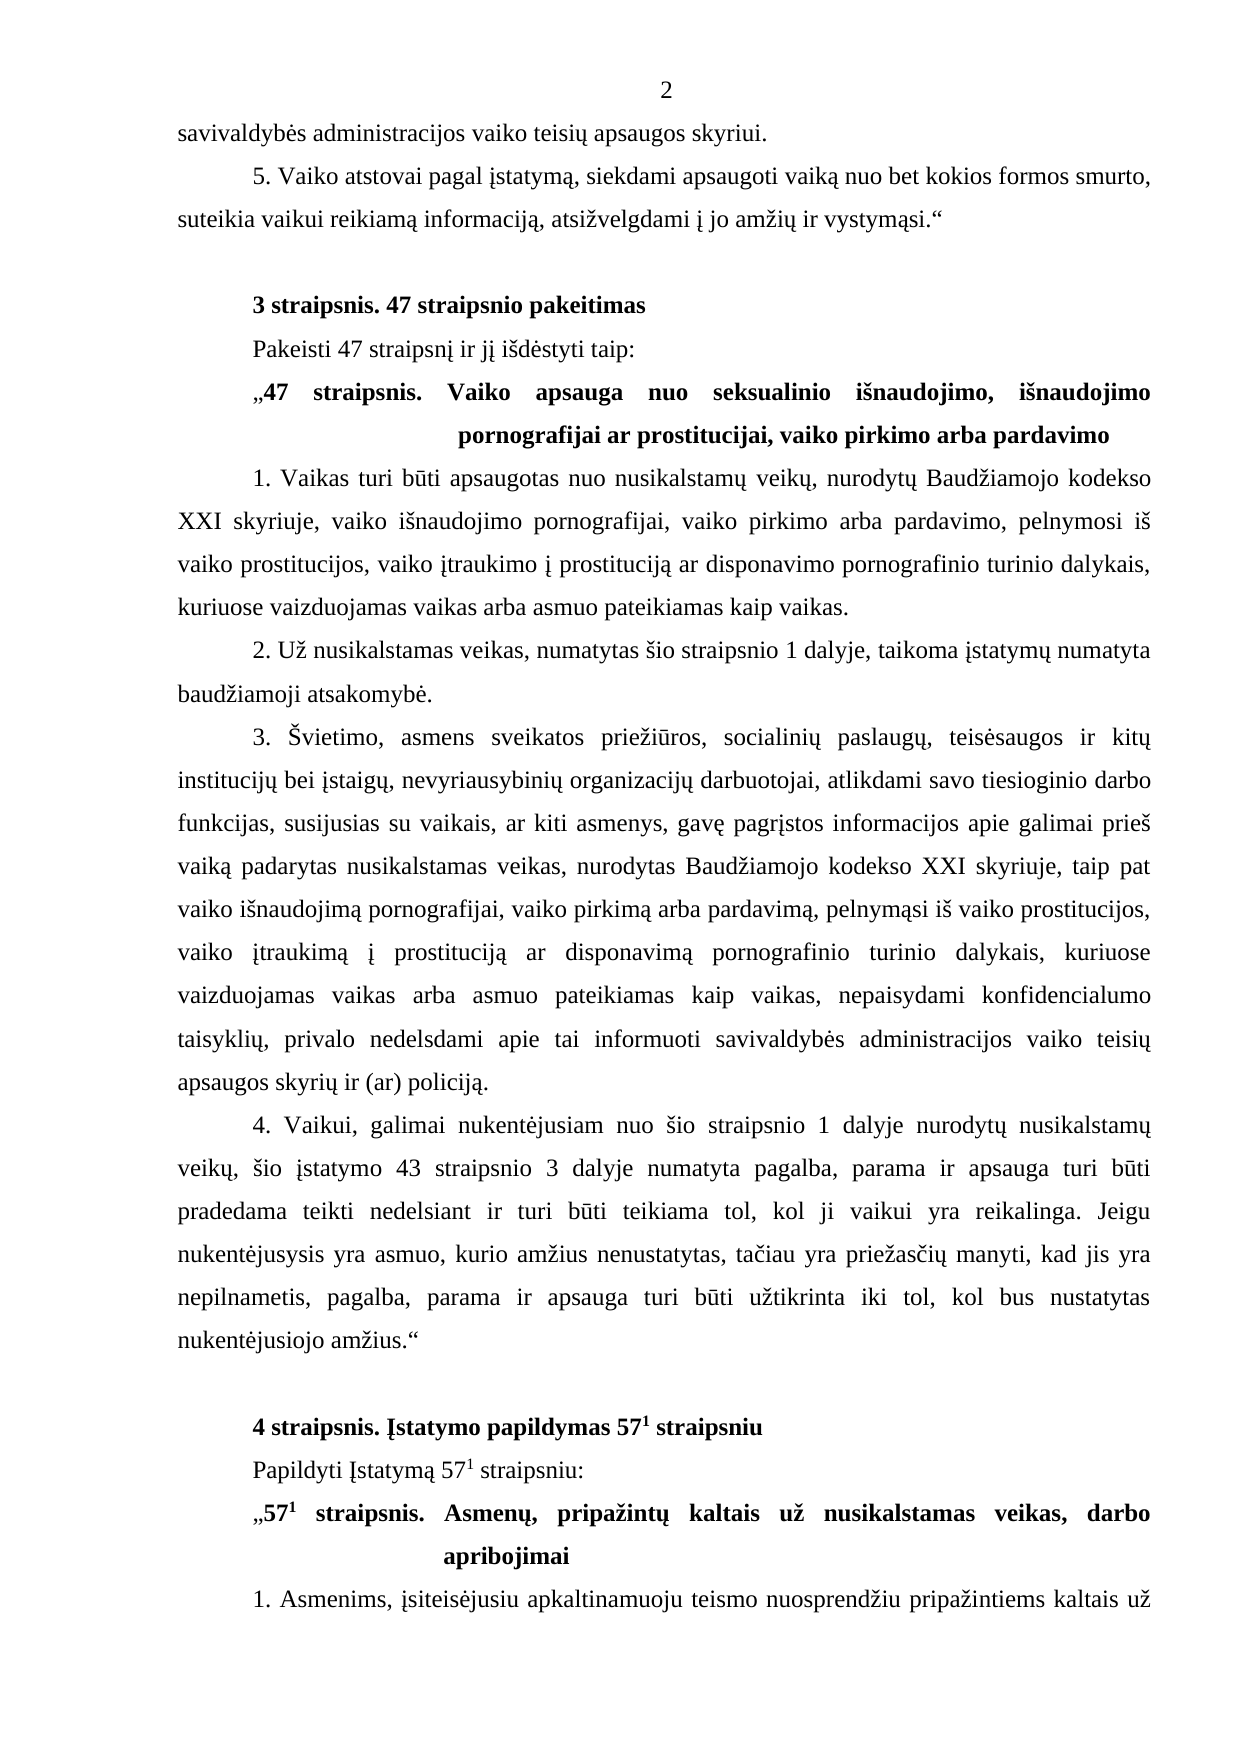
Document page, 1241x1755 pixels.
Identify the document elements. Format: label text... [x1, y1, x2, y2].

text 2. Už nusikalstamas veikas, numatytas šio straipsnio 1 dalyje, taikoma įstatymų numatyta baudžiamoji atsakomybė. [177, 636, 1152, 707]
text 4. Vaikui, galimai nukentėjusiam nuo šio straipsnio 1 dalyje nurodytų nusikalstamų veikų, šio įstatymo 43 straipsnio 3 dalyje numatyta pagalba, parama ir apsauga turi būti pradedama teikti nedelsiant ir turi būti teikiama tol, kol ji vaikui yra reikalinga. Jeigu nukentėjusysis yra asmuo, kurio amžius nenustatytas, tačiau yra priežasčių manyti, kad jis yra nepilnametis, pagalba, parama ir apsauga turi būti užtikrinta iki tol, kol bus nustatytas nukentėjusiojo amžius.“ [177, 1110, 1152, 1354]
text Papildyti Įstatymą 571 straipsniu: [177, 1455, 1152, 1484]
text 3. Švietimo, asmens sveikatos priežiūros, socialinių paslaugų, teisėsaugos ir kitų institucijų bei įstaigų, nevyriausybinių organizacijų darbuotojai, atlikdami savo tiesioginio darbo funkcijas, susijusias su vaikais, ar kiti asmenys, gavę pagrįstos informacijos apie galimai prieš vaiką padarytas nusikalstamas veikas, nurodytas Baudžiamojo kodekso XXI skyriuje, taip pat vaiko išnaudojimą pornografijai, vaiko pirkimą arba pardavimą, pelnymąsi iš vaiko prostitucijos, vaiko įtraukimą į prostituciją ar disponavimą pornografinio turinio dalykais, kuriuose vaizduojamas vaikas arba asmuo pateikiamas kaip vaikas, nepaisydami konfidencialumo taisyklių, privalo nedelsdami apie tai informuoti savivaldybės administracijos vaiko teisių apsaugos skyrių ir (ar) policiją. [177, 722, 1152, 1096]
text 1. Vaikas turi būti apsaugotas nuo nusikalstamų veikų, nurodytų Baudžiamojo kodekso XXI skyriuje, vaiko išnaudojimo pornografijai, vaiko pirkimo arba pardavimo, pelnymosi iš vaiko prostitucijos, vaiko įtraukimo į prostituciją ar disponavimo pornografinio turinio dalykais, kuriuose vaizduojamas vaikas arba asmuo pateikiamas kaip vaikas. [177, 463, 1152, 621]
text „47 straipsnis. Vaiko apsauga nuo seksualinio išnaudojimo, išnaudojimo pornografijai ar prostitucijai, vaiko pirkimo arba pardavimo [252, 377, 1152, 449]
text Pakeisti 47 straipsnį ir jį išdėstyti taip: [177, 334, 1152, 362]
text 3 straipsnis. 47 straipsnio pakeitimas [177, 291, 1152, 319]
text savivaldybės administracijos vaiko teisių apsaugos skyriui. [177, 118, 1152, 147]
text 5. Vaiko atstovai pagal įstatymą, siekdami apsaugoti vaiką nuo bet kokios formos smurto, suteikia vaikui reikiamą informaciją, atsižvelgdami į jo amžių ir vystymąsi.“ [177, 161, 1152, 233]
text 4 straipsnis. Įstatymo papildymas 571 straipsniu [177, 1412, 1152, 1441]
text 1. Asmenims, įsiteisėjusiu apkaltinamuoju teismo nuosprendžiu pripažintiems kaltais už [177, 1584, 1152, 1613]
text „571 straipsnis. Asmenų, pripažintų kaltais už nusikalstamas veikas, darbo apribojimai [252, 1498, 1152, 1570]
